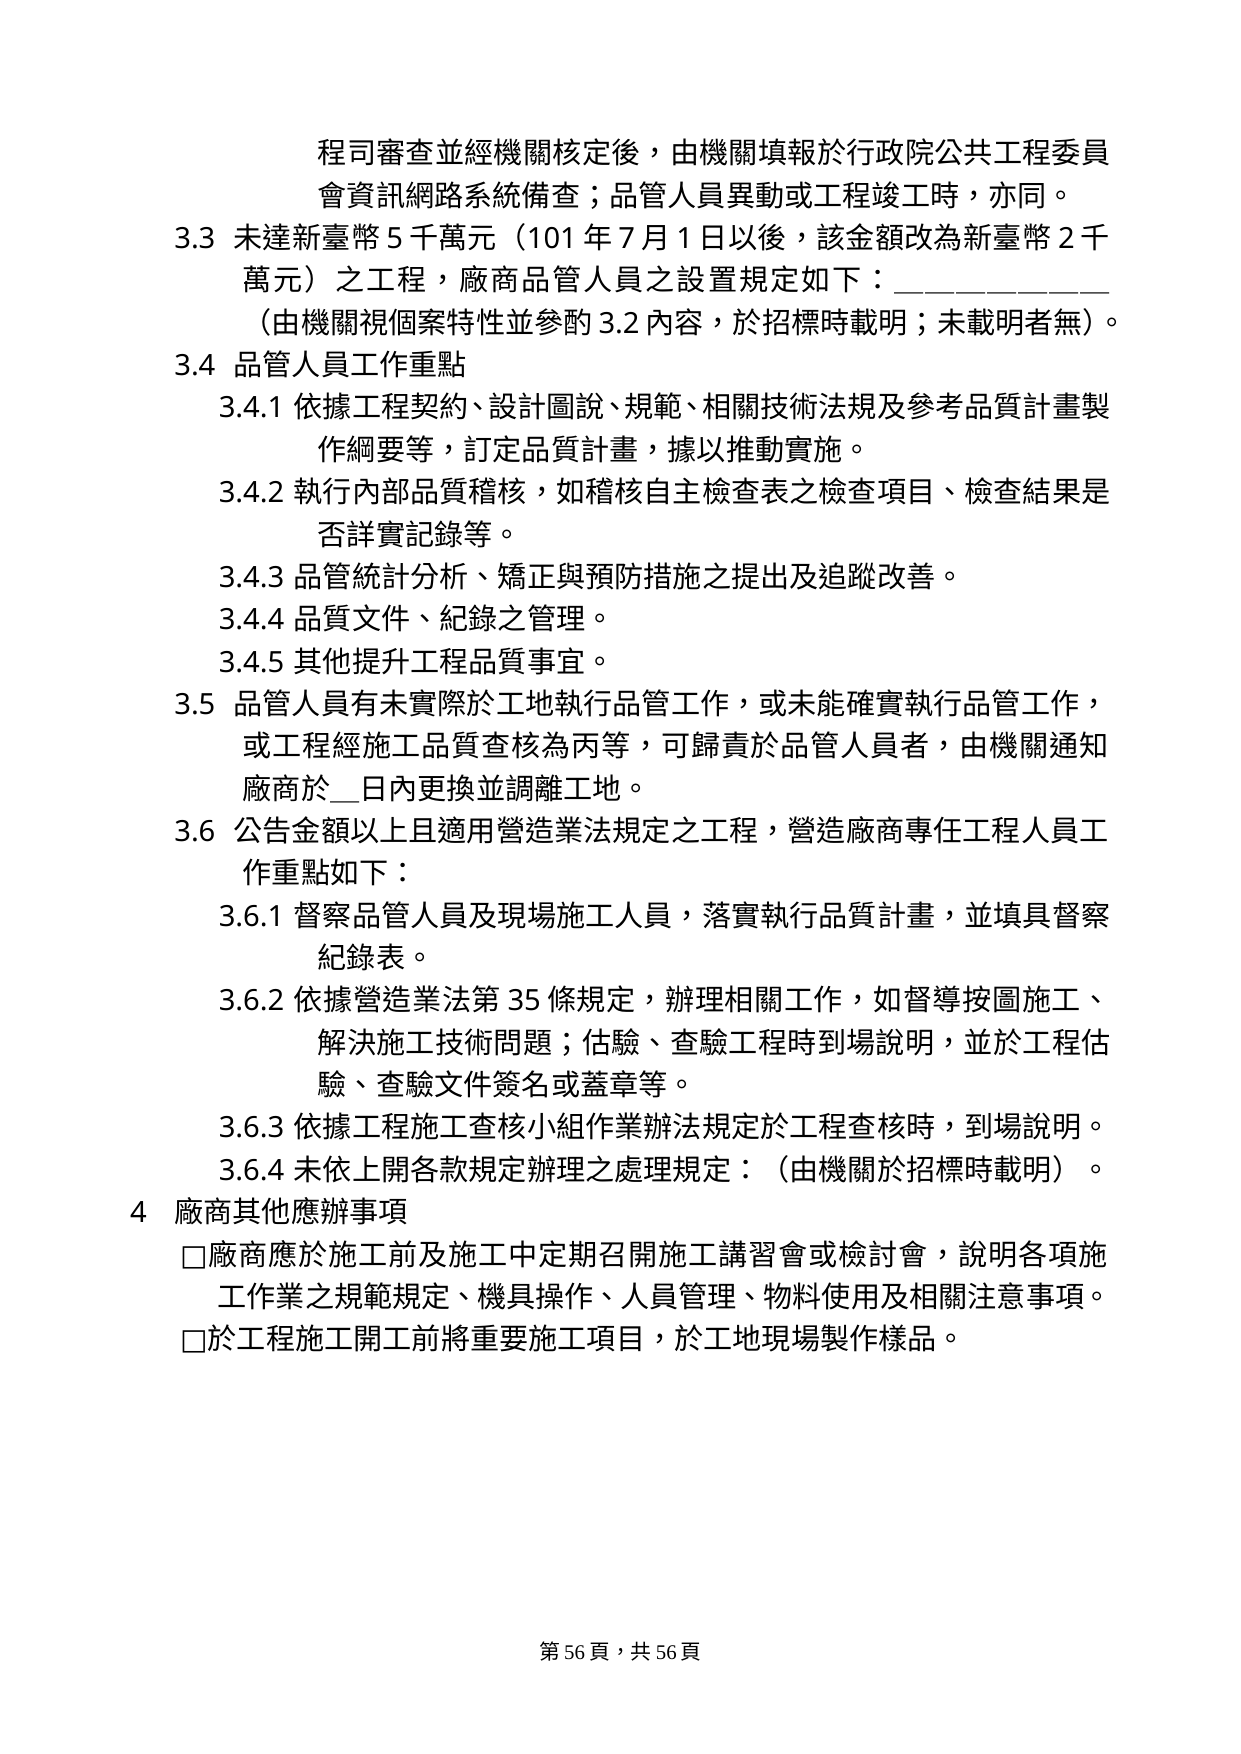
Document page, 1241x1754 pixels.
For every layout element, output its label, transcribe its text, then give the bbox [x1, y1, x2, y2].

list 其他提升工程品質事宜。 [218, 638, 1110, 681]
list 程司審查並經機關核定後，由機關填報於行政院公共工程委員會資訊網路系統備查；品管人員異動或工程竣工時，亦同。 [218, 130, 1110, 214]
text □於工程施工開工前將重要施工項目，於工地現場製作樣品。 [180, 1316, 1110, 1358]
list 依據工程施工查核小組作業辦法規定於工程查核時，到場說明。 [218, 1104, 1110, 1146]
list 公告金額以上且適用營造業法規定之工程，營造廠商專任工程人員工作重點如下： [174, 807, 1110, 892]
text □廠商應於施工前及施工中定期召開施工講習會或檢討會，說明各項施工作業之規範規定、機具操作、人員管理、物料使用及相關注意事項。 [180, 1231, 1110, 1316]
list 品管人員工作重點 [174, 342, 1110, 384]
list 未達新臺幣5千萬元（101年7月1日以後，該金額改為新臺幣2千萬元）之工程，廠商品管人員之設置規定如下：＿＿＿＿＿＿＿（由機關視個案特性並參酌3.2內容，於招標時載明；未載明者無）。 [174, 214, 1110, 342]
list 執行內部品質稽核，如稽核自主檢查表之檢查項目、檢查結果是否詳實記錄等。 [218, 469, 1110, 553]
list 廠商其他應辦事項 [130, 1189, 1110, 1231]
list 品管人員有未實際於工地執行品管工作，或未能確實執行品管工作，或工程經施工品質查核為丙等，可歸責於品管人員者，由機關通知廠商於＿日內更換並調離工地。 [174, 681, 1110, 807]
list 依據工程契約、設計圖說、規範、相關技術法規及參考品質計畫製作綱要等，訂定品質計畫，據以推動實施。 [218, 384, 1110, 469]
list 督察品管人員及現場施工人員，落實執行品質計畫，並填具督察紀錄表。 [218, 892, 1110, 977]
list 品管統計分析、矯正與預防措施之提出及追蹤改善。 [218, 553, 1110, 596]
list 依據營造業法第35條規定，辦理相關工作，如督導按圖施工、解決施工技術問題；估驗、查驗工程時到場說明，並於工程估驗、查驗文件簽名或蓋章等。 [218, 977, 1110, 1104]
list 品質文件、紀錄之管理。 [218, 596, 1110, 638]
list 未依上開各款規定辦理之處理規定：（由機關於招標時載明）。 [218, 1146, 1110, 1189]
